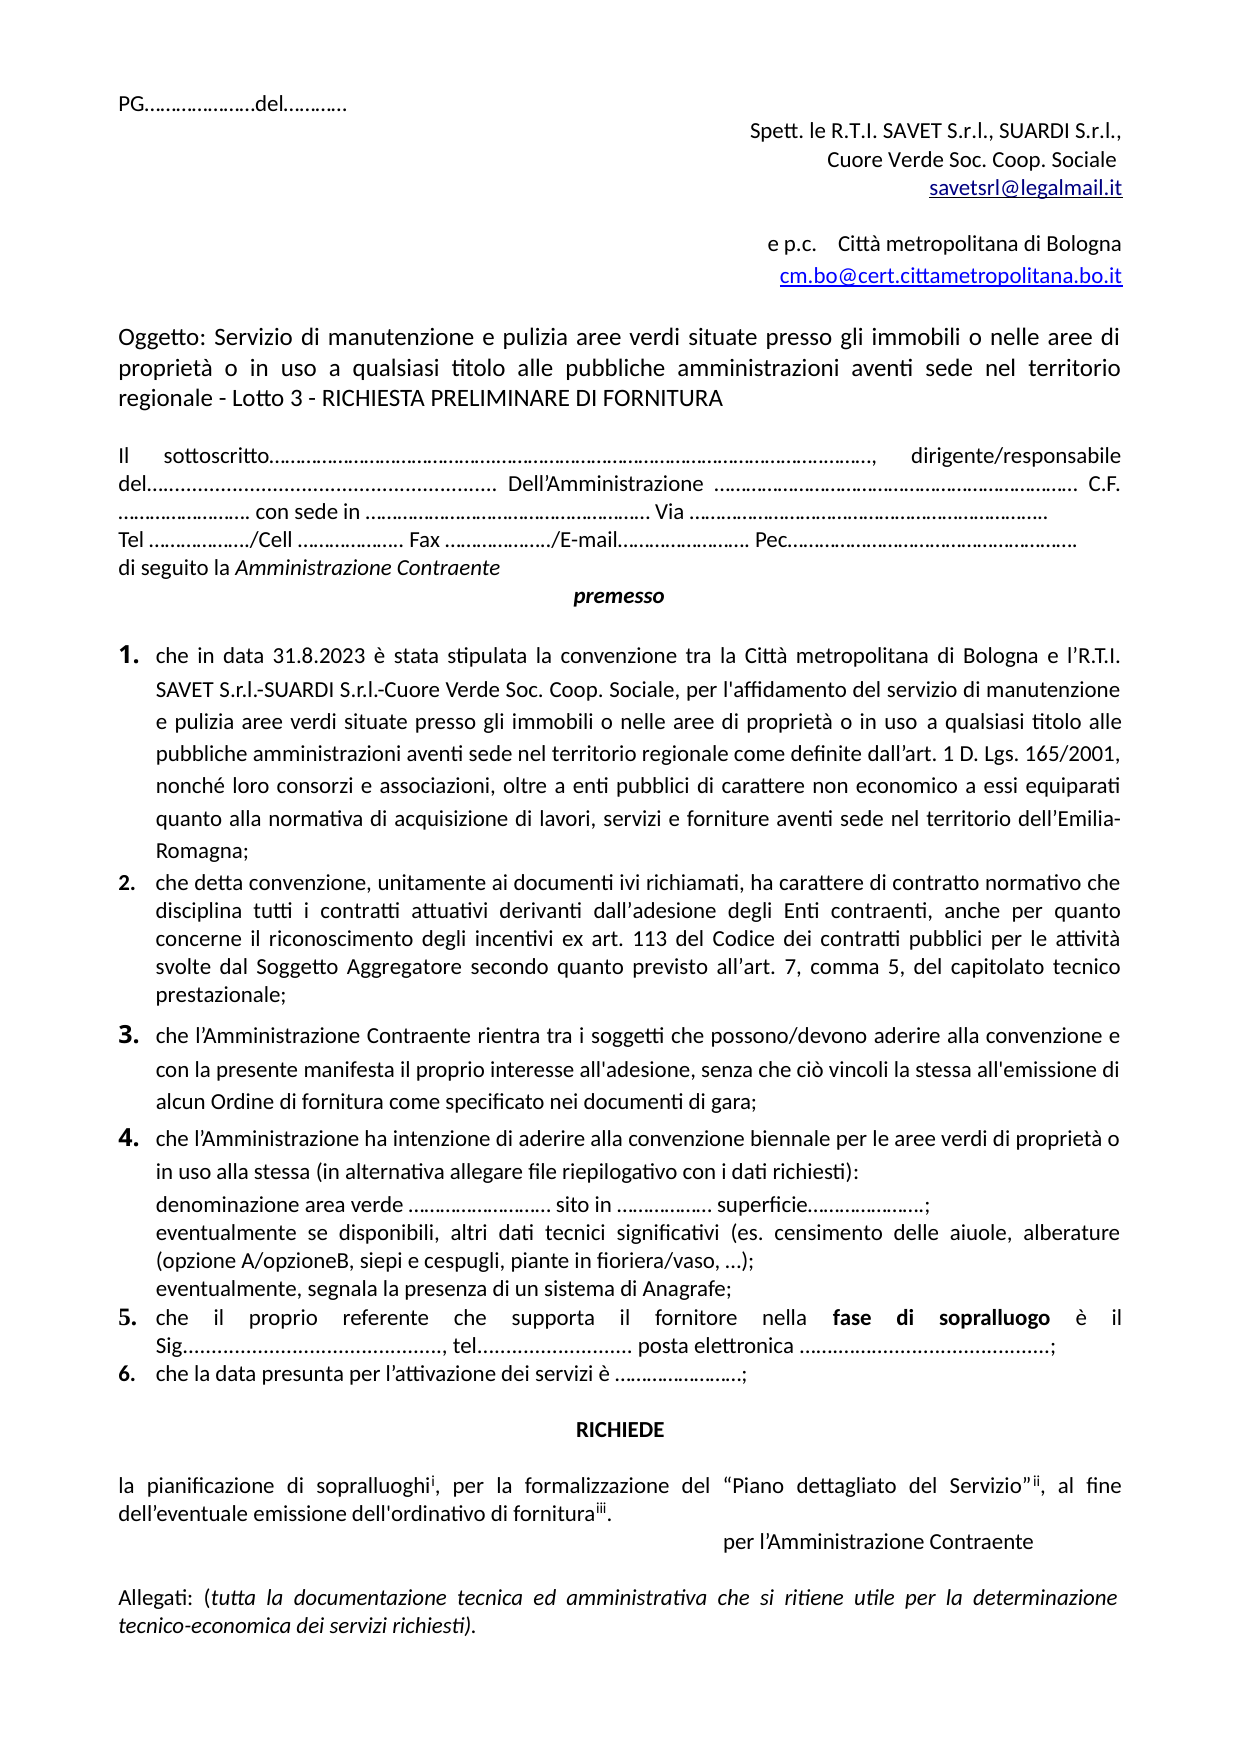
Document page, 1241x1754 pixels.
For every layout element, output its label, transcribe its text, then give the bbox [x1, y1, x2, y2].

text Oggetto: Servizio di manutenzione e pulizia aree verdi situate presso gli immobili o nelle aree di proprietà o in uso a qualsiasi titolo alle pubbliche amministrazioni aventi sede nel territorio regionale - Lotto 3 - RICHIESTA PRELIMINARE DI FORNITURA [118, 321, 1122, 413]
text per l’Amministrazione Contraente [635, 1527, 1122, 1555]
text di seguito la Amministrazione Contraente [118, 553, 1122, 581]
list che il proprio referente che supporta il fornitore nella fase di sopralluogo è il Sig............................................., tel........................... posta elettronica ...…....…...............................; [118, 1302, 1122, 1359]
text denominazione area verde ……………………… sito in ……………… superficie………………….; [156, 1190, 1122, 1218]
text savetsrl@legalmail.it [118, 173, 1122, 201]
text Il sottoscritto…………………………………….……………………………………………………..………, dirigente/responsabile del….......................................................... Dell’Amministrazione …………………………………………………………… C.F. ……………………. con sede in ……………………………………………… Via ………………………………………………………….. [118, 441, 1122, 525]
list che in data 31.8.2023 è stata stipulata la convenzione tra la Città metropolitana di Bologna e l’R.T.I. SAVET S.r.l.-SUARDI S.r.l.-Cuore Verde Soc. Coop. Sociale, per l'affidamento del servizio di manutenzione e pulizia aree verdi situate presso gli immobili o nelle aree di proprietà o in uso a qualsiasi titolo alle pubbliche amministrazioni aventi sede nel territorio regionale come definite dall’art. 1 D. Lgs. 165/2001, nonché loro consorzi e associazioni, oltre a enti pubblici di carattere non economico a essi equiparati quanto alla normativa di acquisizione di lavori, servizi e forniture aventi sede nel territorio dell’Emilia-Romagna; [118, 637, 1122, 864]
list che detta convenzione, unitamente ai documenti ivi richiamati, ha carattere di contratto normativo che disciplina tutti i contratti attuativi derivanti dall’adesione degli Enti contraenti, anche per quanto concerne il riconoscimento degli incentivi ex art. 113 del Codice dei contratti pubblici per le attività svolte dal Soggetto Aggregatore secondo quanto previsto all’art. 7, comma 5, del capitolato tecnico prestazionale; [118, 868, 1122, 1008]
text Spett. le R.T.I. SAVET S.r.l., SUARDI S.r.l., [118, 117, 1122, 145]
text PG…………………del………… [118, 89, 1122, 117]
text Allegati: (tutta la documentazione tecnica ed amministrativa che si ritiene utile per la determinazione tecnico-economica dei servizi richiesti). [118, 1583, 1122, 1639]
text e p.c. Città metropolitana di Bologna [118, 229, 1122, 257]
list che l’Amministrazione ha intenzione di aderire alla convenzione biennale per le aree verdi di proprietà o in uso alla stessa (in alternativa allegare file riepilogativo con i dati richiesti): [118, 1119, 1122, 1186]
text Cuore Verde Soc. Coop. Sociale [118, 145, 1122, 173]
text eventualmente, segnala la presenza di un sistema di Anagrafe; [156, 1274, 1122, 1302]
subtitle RICHIEDE [118, 1415, 1122, 1443]
list che l’Amministrazione Contraente rientra tra i soggetti che possono/devono aderire alla convenzione e con la presente manifesta il proprio interesse all'adesione, senza che ciò vincoli la stessa all'emissione di alcun Ordine di fornitura come specificato nei documenti di gara; [118, 1017, 1122, 1115]
text eventualmente se disponibili, altri dati tecnici significativi (es. censimento delle aiuole, alberature (opzione A/opzioneB, siepi e cespugli, piante in fioriera/vaso, …); [156, 1218, 1122, 1274]
text premesso [118, 581, 1122, 609]
text cm.bo@cert.cittametropolitana.bo.it [118, 261, 1122, 289]
text Tel ………………./Cell ……………….. Fax ………………../E-mail……………………. Pec………………………………………………. [118, 525, 1122, 553]
text la pianificazione di sopralluoghi, per la formalizzazione del “Piano dettagliato del Servizio”, al fine dell’eventuale emissione dell'ordinativo di fornitura. [118, 1471, 1122, 1527]
list che la data presunta per l’attivazione dei servizi è ……………………; [118, 1359, 1122, 1387]
